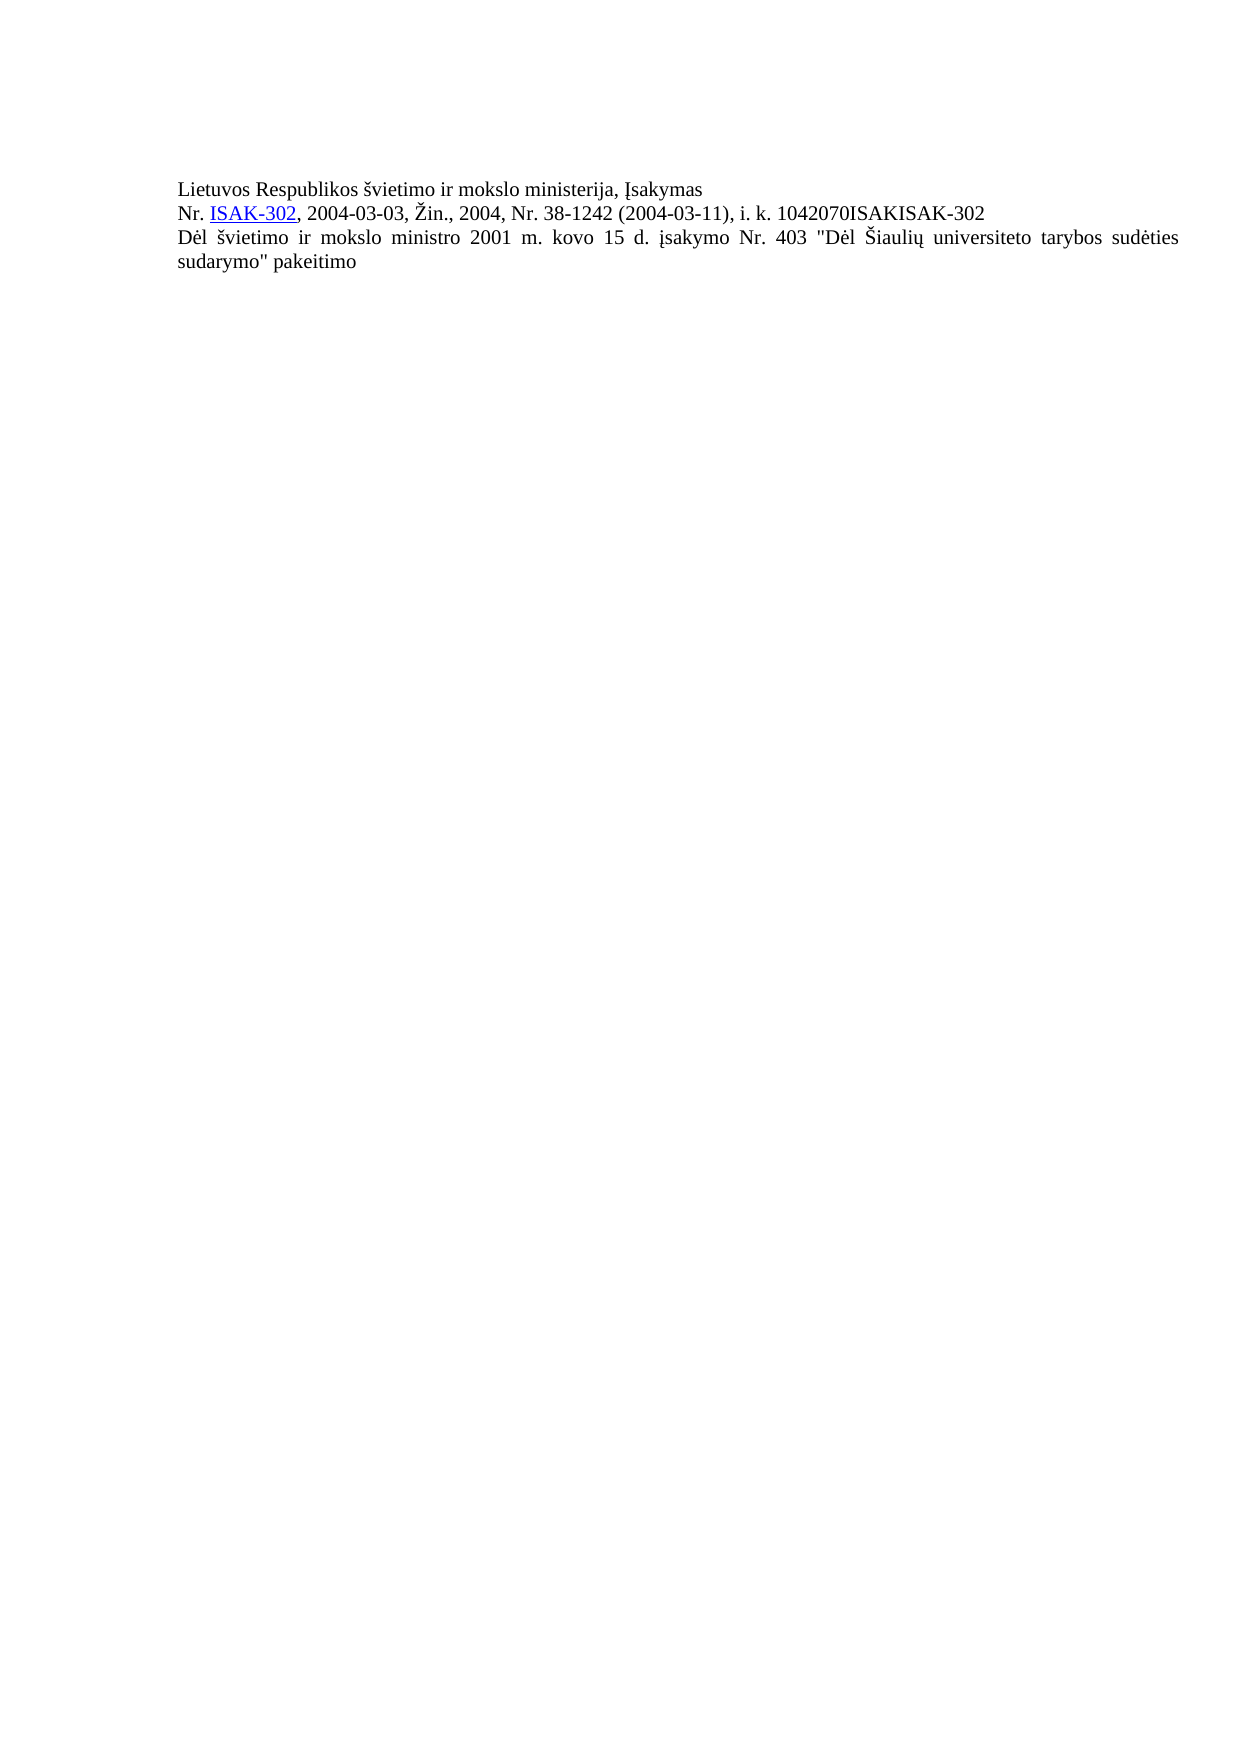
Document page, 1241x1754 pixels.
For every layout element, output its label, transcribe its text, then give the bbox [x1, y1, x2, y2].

text Lietuvos Respublikos švietimo ir mokslo ministerija, Įsakymas [177, 177, 1181, 201]
text Nr. ISAK-302, 2004-03-03, Žin., 2004, Nr. 38-1242 (2004-03-11), i. k. 1042070ISAKISAK-302 [177, 201, 1181, 225]
text Dėl švietimo ir mokslo ministro 2001 m. kovo 15 d. įsakymo Nr. 403 "Dėl Šiaulių universiteto tarybos sudėties sudarymo" pakeitimo [177, 225, 1181, 273]
